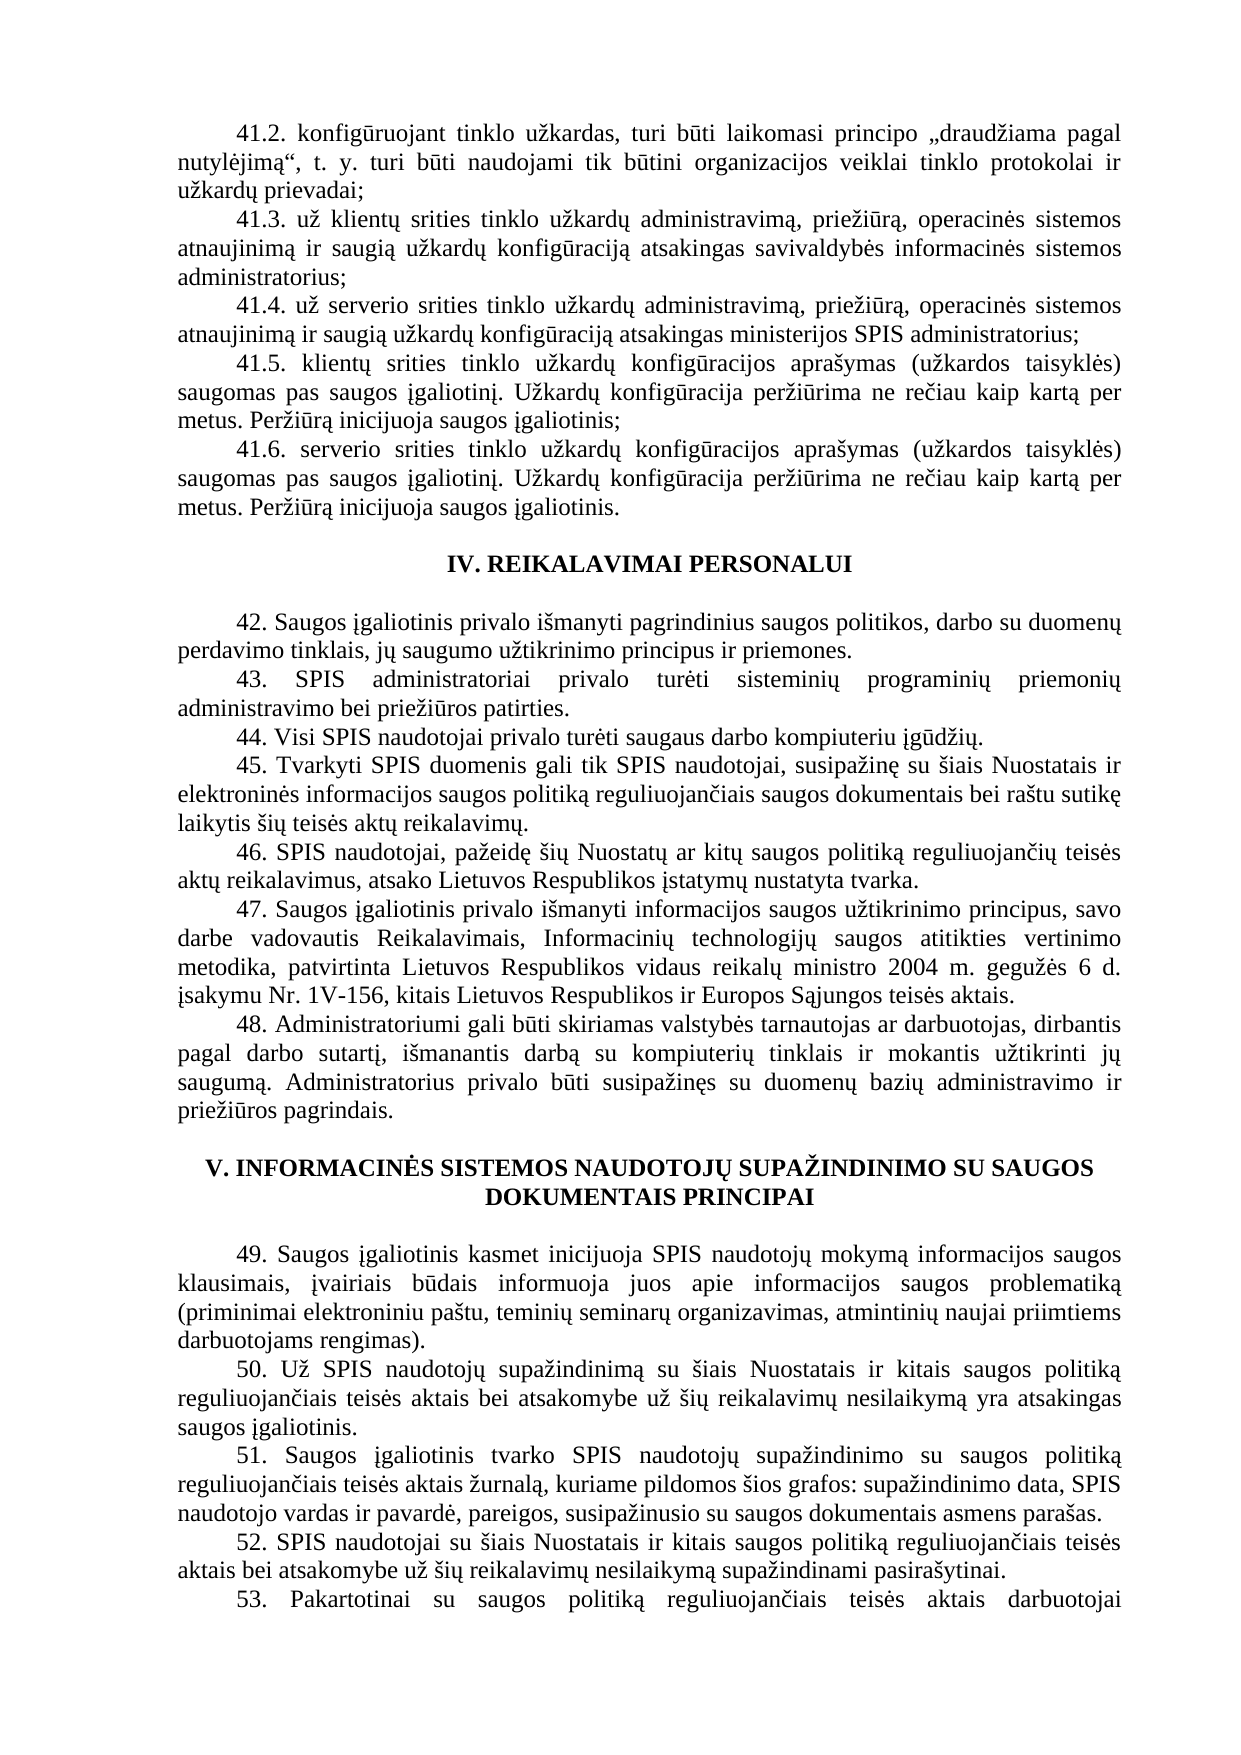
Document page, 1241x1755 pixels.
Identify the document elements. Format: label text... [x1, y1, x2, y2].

text 48. Administratoriumi gali būti skiriamas valstybės tarnautojas ar darbuotojas, dirbantis pagal darbo sutartį, išmanantis darbą su kompiuterių tinklais ir mokantis užtikrinti jų saugumą. Administratorius privalo būti susipažinęs su duomenų bazių administravimo ir priežiūros pagrindais. [177, 1009, 1122, 1124]
text 42. Saugos įgaliotinis privalo išmanyti pagrindinius saugos politikos, darbo su duomenų perdavimo tinklais, jų saugumo užtikrinimo principus ir priemones. [177, 607, 1122, 664]
text 46. SPIS naudotojai, pažeidę šių Nuostatų ar kitų saugos politiką reguliuojančių teisės aktų reikalavimus, atsako Lietuvos Respublikos įstatymų nustatyta tvarka. [177, 837, 1122, 894]
text 43. SPIS administratoriai privalo turėti sisteminių programinių priemonių administravimo bei priežiūros patirties. [177, 664, 1122, 722]
text IV. REIKALAVIMAI PERSONALUI [177, 549, 1122, 578]
text 45. Tvarkyti SPIS duomenis gali tik SPIS naudotojai, susipažinę su šiais Nuostatais ir elektroninės informacijos saugos politiką reguliuojančiais saugos dokumentais bei raštu sutikę laikytis šių teisės aktų reikalavimų. [177, 751, 1122, 837]
text 49. Saugos įgaliotinis kasmet inicijuoja SPIS naudotojų mokymą informacijos saugos klausimais, įvairiais būdais informuoja juos apie informacijos saugos problematiką (priminimai elektroniniu paštu, teminių seminarų organizavimas, atmintinių naujai priimtiems darbuotojams rengimas). [177, 1239, 1122, 1354]
text 52. SPIS naudotojai su šiais Nuostatais ir kitais saugos politiką reguliuojančiais teisės aktais bei atsakomybe už šių reikalavimų nesilaikymą supažindinami pasirašytinai. [177, 1527, 1122, 1584]
text V. INFORMACINĖS SISTEMOS NAUDOTOJŲ SUPAŽINDINIMO SU SAUGOS DOKUMENTAIS PRINCIPAI [177, 1153, 1122, 1211]
text 51. Saugos įgaliotinis tvarko SPIS naudotojų supažindinimo su saugos politiką reguliuojančiais teisės aktais žurnalą, kuriame pildomos šios grafos: supažindinimo data, SPIS naudotojo vardas ir pavardė, pareigos, susipažinusio su saugos dokumentais asmens parašas. [177, 1441, 1122, 1527]
text 53. Pakartotinai su saugos politiką reguliuojančiais teisės aktais darbuotojai [177, 1584, 1122, 1613]
text 47. Saugos įgaliotinis privalo išmanyti informacijos saugos užtikrinimo principus, savo darbe vadovautis Reikalavimais, Informacinių technologijų saugos atitikties vertinimo metodika, patvirtinta Lietuvos Respublikos vidaus reikalų ministro 2004 m. gegužės 6 d. įsakymu Nr. 1V-156, kitais Lietuvos Respublikos ir Europos Sąjungos teisės aktais. [177, 894, 1122, 1009]
text 44. Visi SPIS naudotojai privalo turėti saugaus darbo kompiuteriu įgūdžių. [177, 722, 1122, 751]
text 41.6. serverio srities tinklo užkardų konfigūracijos aprašymas (užkardos taisyklės) saugomas pas saugos įgaliotinį. Užkardų konfigūracija peržiūrima ne rečiau kaip kartą per metus. Peržiūrą inicijuoja saugos įgaliotinis. [177, 434, 1122, 521]
text 41.3. už klientų srities tinklo užkardų administravimą, priežiūrą, operacinės sistemos atnaujinimą ir saugią užkardų konfigūraciją atsakingas savivaldybės informacinės sistemos administratorius; [177, 204, 1122, 291]
text 41.5. klientų srities tinklo užkardų konfigūracijos aprašymas (užkardos taisyklės) saugomas pas saugos įgaliotinį. Užkardų konfigūracija peržiūrima ne rečiau kaip kartą per metus. Peržiūrą inicijuoja saugos įgaliotinis; [177, 348, 1122, 434]
text 41.2. konfigūruojant tinklo užkardas, turi būti laikomasi principo „draudžiama pagal nutylėjimą“, t. y. turi būti naudojami tik būtini organizacijos veiklai tinklo protokolai ir užkardų prievadai; [177, 118, 1122, 204]
text 50. Už SPIS naudotojų supažindinimą su šiais Nuostatais ir kitais saugos politiką reguliuojančiais teisės aktais bei atsakomybe už šių reikalavimų nesilaikymą yra atsakingas saugos įgaliotinis. [177, 1354, 1122, 1441]
text 41.4. už serverio srities tinklo užkardų administravimą, priežiūrą, operacinės sistemos atnaujinimą ir saugią užkardų konfigūraciją atsakingas ministerijos SPIS administratorius; [177, 291, 1122, 348]
